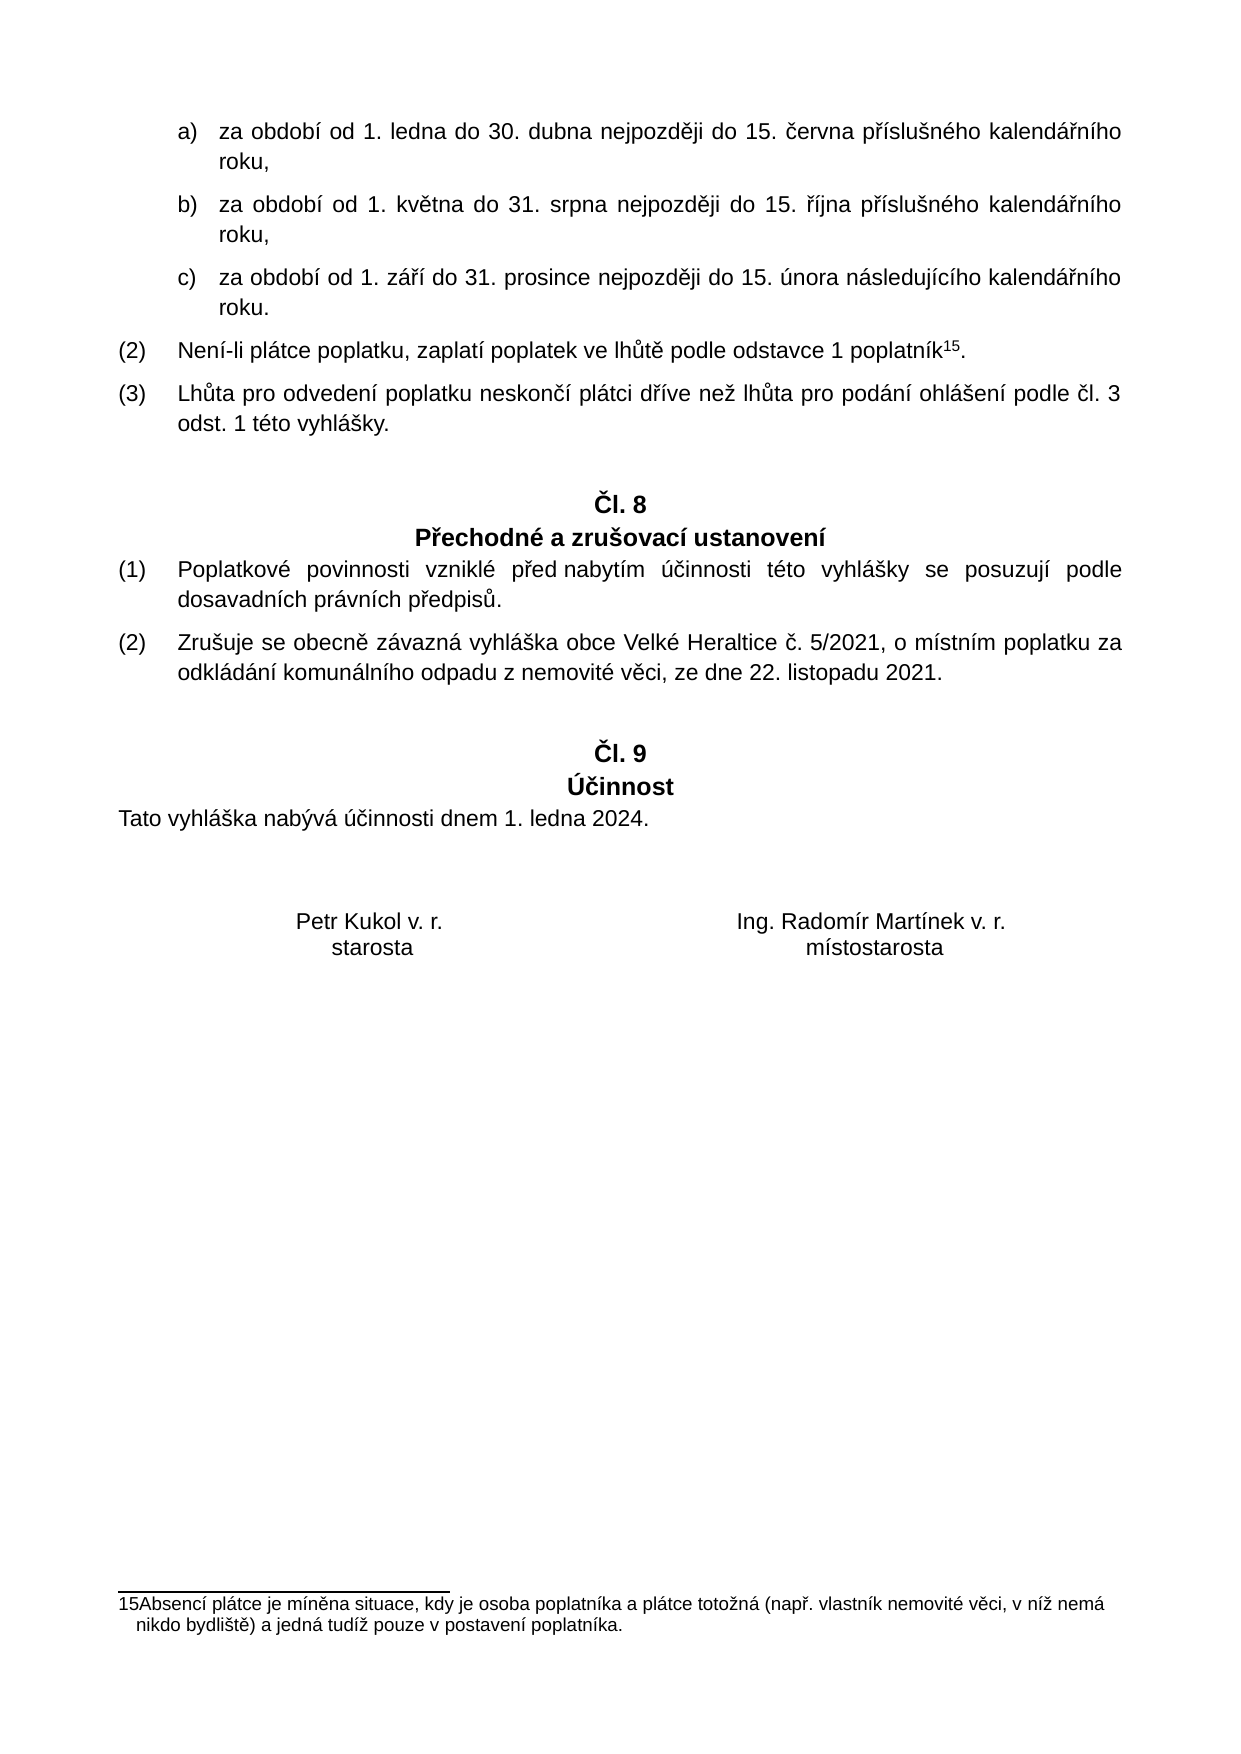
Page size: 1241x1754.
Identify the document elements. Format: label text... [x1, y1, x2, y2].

list Není-li plátce poplatku, zaplatí poplatek ve lhůtě podle odstavce 1 poplatník. [118, 337, 1122, 363]
list za období od 1. září do 31. prosince nejpozději do 15. února následujícího kalendářního roku. [177, 264, 1122, 321]
list Lhůta pro odvedení poplatku neskončí plátci dříve než lhůta pro podání ohlášení podle čl. 3 odst. 1 této vyhlášky. [118, 379, 1122, 436]
subtitle Čl. 8 Přechodné a zrušovací ustanovení [118, 490, 1122, 552]
text Tato vyhláška nabývá účinnosti dnem 1. ledna 2024. [118, 805, 1122, 832]
table_header Ing. Radomír Martínek v. r. místostarosta [620, 848, 1122, 966]
list Poplatkové povinnosti vzniklé před nabytím účinnosti této vyhlášky se posuzují podle dosavadních právních předpisů. [118, 556, 1122, 613]
list Zrušuje se obecně závazná vyhláška obce Velké Heraltice č. 5/2021, o místním poplatku za odkládání komunálního odpadu z nemovité věci, ze dne 22. listopadu 2021. [118, 629, 1122, 686]
subtitle Čl. 9 Účinnost [118, 739, 1122, 801]
list Absencí plátce je míněna situace, kdy je osoba poplatníka a plátce totožná (např. vlastník nemovité věci, v níž nemá nikdo bydliště) a jedná tudíž pouze v postavení poplatníka. [118, 1592, 1122, 1635]
table_cell [620, 966, 1122, 1084]
table_header Petr Kukol v. r. starosta [118, 848, 620, 966]
table_cell [118, 966, 620, 1084]
list za období od 1. ledna do 30. dubna nejpozději do 15. června příslušného kalendářního roku, [177, 118, 1122, 175]
list za období od 1. května do 31. srpna nejpozději do 15. října příslušného kalendářního roku, [177, 191, 1122, 248]
